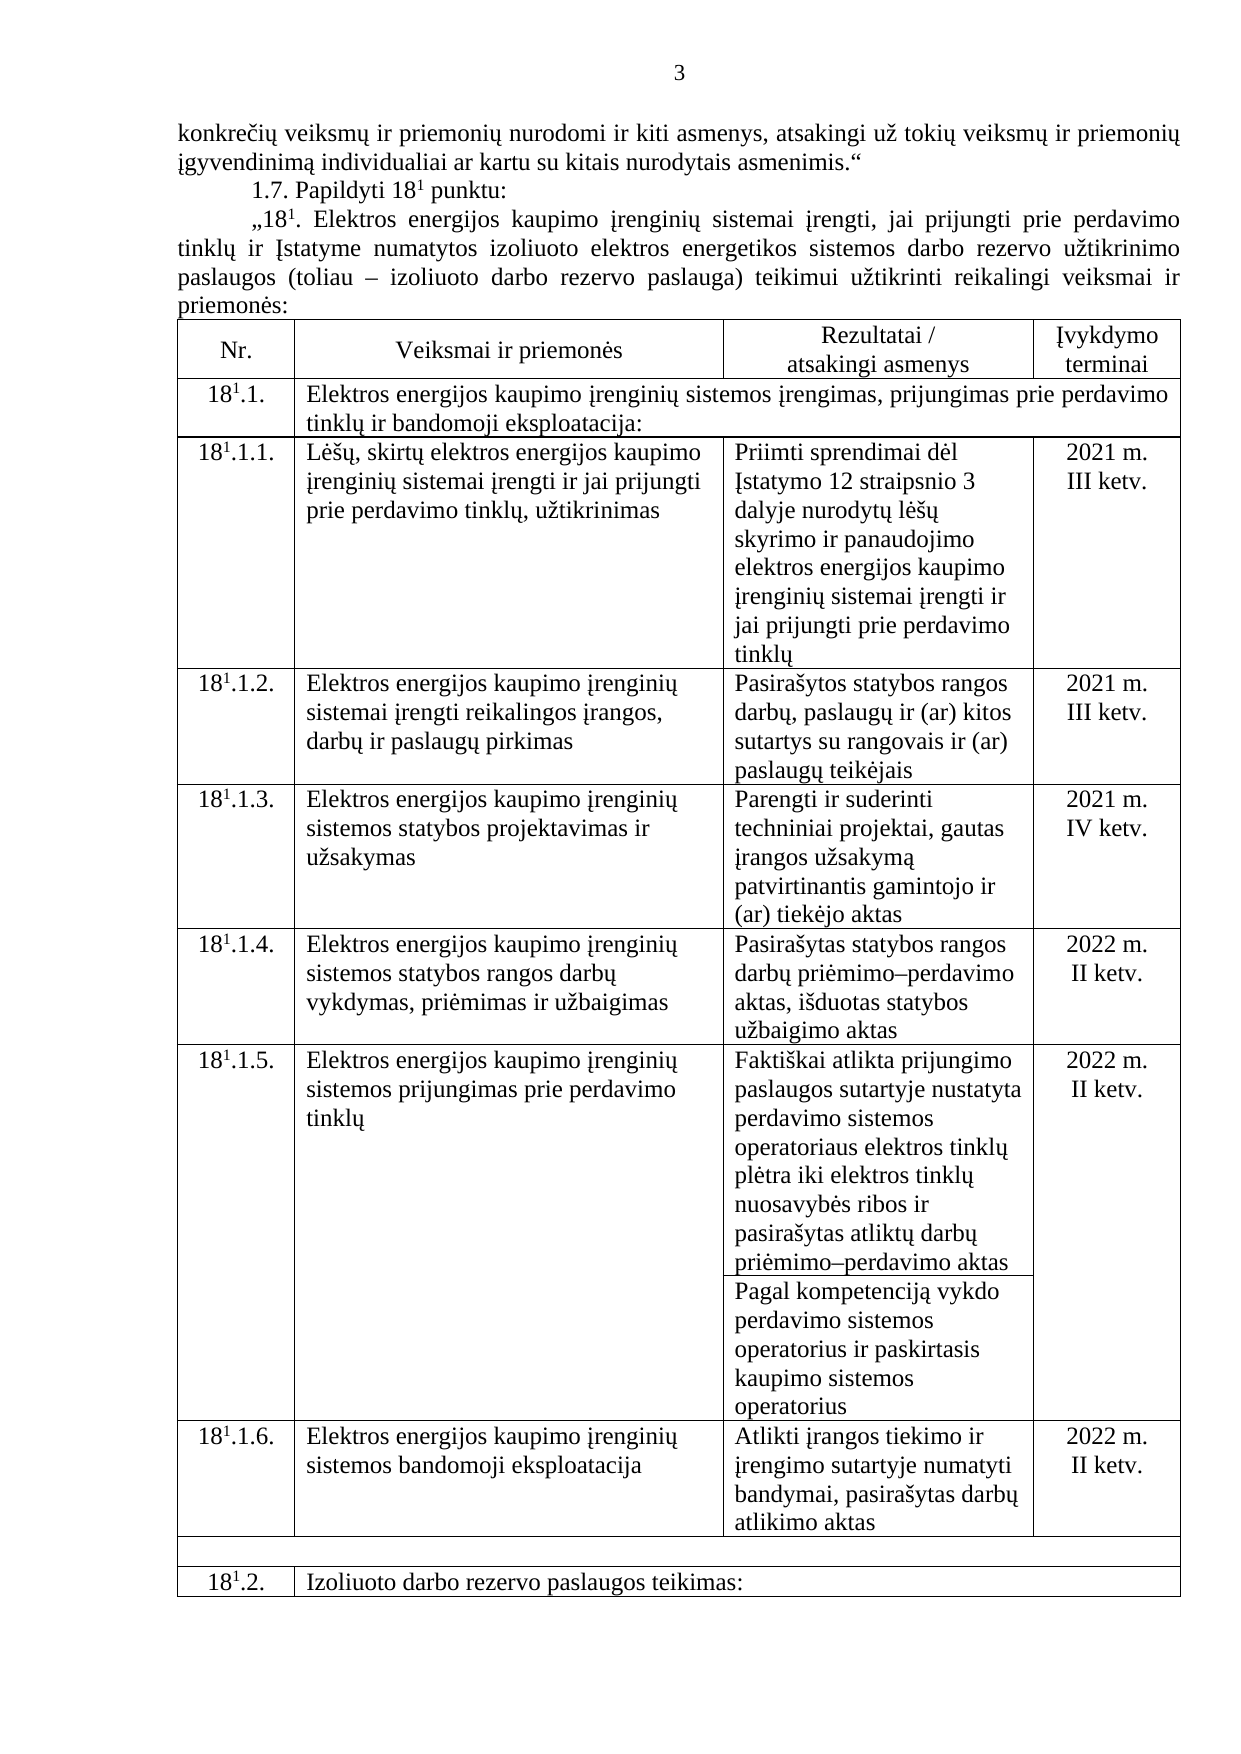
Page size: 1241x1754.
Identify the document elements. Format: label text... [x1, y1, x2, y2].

table_cell Elektros energijos kaupimo įrenginių sistemos įrengimas, prijungimas prie perdavimo tinklų ir bandomoji eksploatacija: [295, 379, 1180, 436]
table_cell 181.2. [178, 1567, 294, 1596]
table_cell Elektros energijos kaupimo įrenginių sistemos statybos rangos darbų vykdymas, priėmimas ir užbaigimas [295, 929, 723, 1044]
table_cell 2022 m. II ketv. [1034, 1421, 1180, 1536]
table_cell Faktiškai atlikta prijungimo paslaugos sutartyje nustatyta perdavimo sistemos operatoriaus elektros tinklų plėtra iki elektros tinklų nuosavybės ribos ir pasirašytas atliktų darbų priėmimo–perdavimo aktas [724, 1045, 1033, 1275]
table_cell Elektros energijos kaupimo įrenginių sistemos bandomoji eksploatacija [295, 1421, 723, 1536]
table_cell Pasirašytas statybos rangos darbų priėmimo–perdavimo aktas, išduotas statybos užbaigimo aktas [724, 929, 1033, 1044]
text „181. Elektros energijos kaupimo įrenginių sistemai įrengti, jai prijungti prie perdavimo tinklų ir Įstatyme numatytos izoliuoto elektros energetikos sistemos darbo rezervo užtikrinimo paslaugos (toliau – izoliuoto darbo rezervo paslauga) teikimui užtikrinti reikalingi veiksmai ir priemonės: [177, 204, 1181, 319]
text konkrečių veiksmų ir priemonių nurodomi ir kiti asmenys, atsakingi už tokių veiksmų ir priemonių įgyvendinimą individualiai ar kartu su kitais nurodytais asmenimis.“ [177, 118, 1181, 176]
table_cell Atlikti įrangos tiekimo ir įrengimo sutartyje numatyti bandymai, pasirašytas darbų atlikimo aktas [724, 1421, 1033, 1536]
table_cell Elektros energijos kaupimo įrenginių sistemos statybos projektavimas ir užsakymas [295, 785, 723, 928]
table_cell [178, 1537, 1180, 1566]
table_cell 181.1.3. [178, 785, 294, 928]
table_cell Pagal kompetenciją vykdo perdavimo sistemos operatorius ir paskirtasis kaupimo sistemos operatorius [724, 1276, 1033, 1420]
table_cell Pasirašytos statybos rangos darbų, paslaugų ir (ar) kitos sutartys su rangovais ir (ar) paslaugų teikėjais [724, 669, 1033, 783]
table_cell 181.1.4. [178, 929, 294, 1044]
table_cell 2021 m. IV ketv. [1034, 785, 1180, 928]
table_header Rezultatai / atsakingi asmenys [724, 320, 1033, 378]
table_cell Izoliuoto darbo rezervo paslaugos teikimas: [295, 1567, 1180, 1596]
table_cell 181.1.6. [178, 1421, 294, 1536]
table_cell Elektros energijos kaupimo įrenginių sistemai įrengti reikalingos įrangos, darbų ir paslaugų pirkimas [295, 669, 723, 783]
table_cell Priimti sprendimai dėl Įstatymo 12 straipsnio 3 dalyje nurodytų lėšų skyrimo ir panaudojimo elektros energijos kaupimo įrenginių sistemai įrengti ir jai prijungti prie perdavimo tinklų [724, 438, 1033, 667]
table_cell 181.1. [178, 379, 294, 436]
table_cell 181.1.2. [178, 669, 294, 783]
table_cell 181.1.1. [178, 438, 294, 667]
table_header Veiksmai ir priemonės [295, 320, 723, 378]
table_cell Lėšų, skirtų elektros energijos kaupimo įrenginių sistemai įrengti ir jai prijungti prie perdavimo tinklų, užtikrinimas [295, 438, 723, 667]
text 1.7. Papildyti 181 punktu: [177, 176, 1181, 204]
table_header Nr. [178, 320, 294, 378]
table_cell 2021 m. III ketv. [1034, 669, 1180, 783]
table_header Įvykdymo terminai [1034, 320, 1180, 378]
table_cell 181.1.5. [178, 1045, 294, 1420]
table_cell 2021 m. III ketv. [1034, 438, 1180, 667]
table_cell 2022 m. II ketv. [1034, 1045, 1180, 1420]
table_cell 2022 m. II ketv. [1034, 929, 1180, 1044]
table_cell Parengti ir suderinti techniniai projektai, gautas įrangos užsakymą patvirtinantis gamintojo ir (ar) tiekėjo aktas [724, 785, 1033, 928]
table_cell Elektros energijos kaupimo įrenginių sistemos prijungimas prie perdavimo tinklų [295, 1045, 723, 1420]
